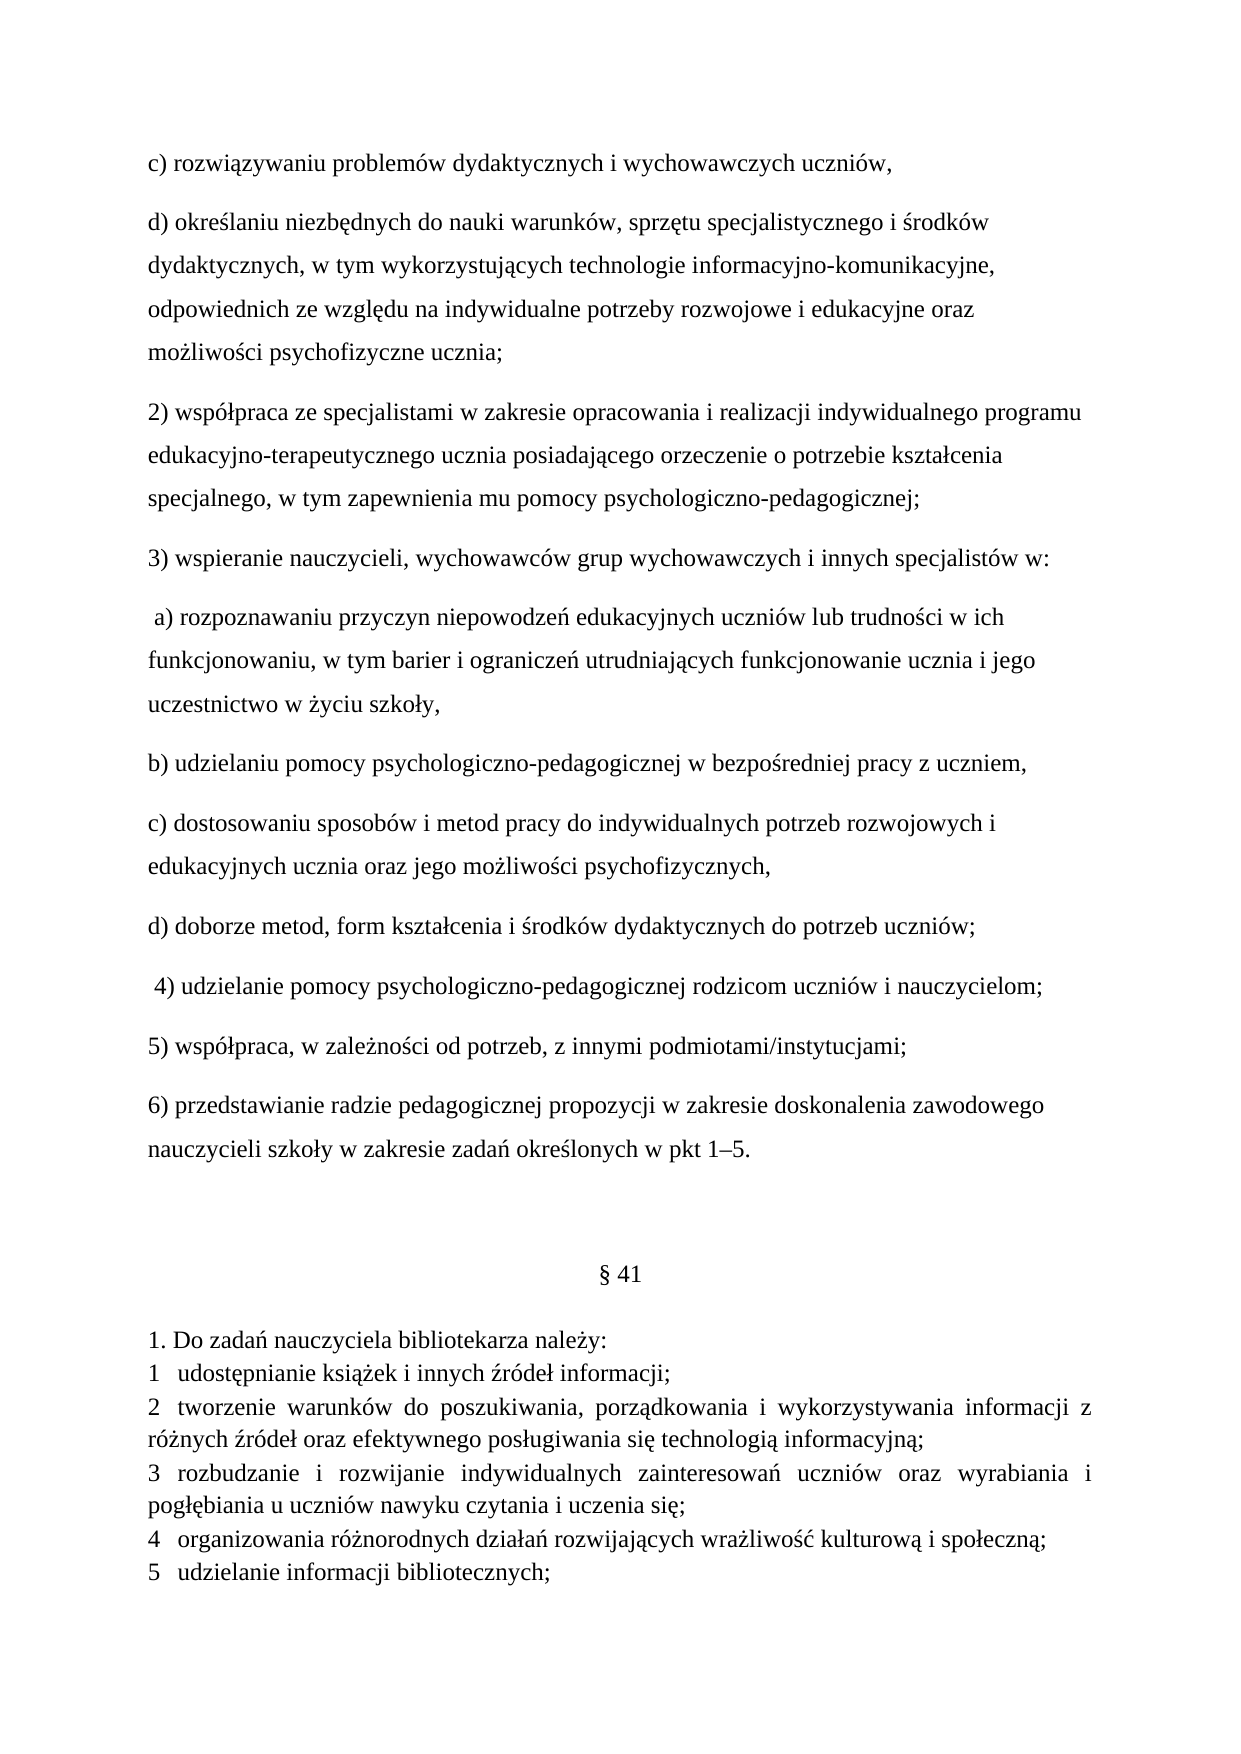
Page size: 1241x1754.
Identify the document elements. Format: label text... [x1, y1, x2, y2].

text 2) współpraca ze specjalistami w zakresie opracowania i realizacji indywidualnego programu edukacyjno-terapeutycznego ucznia posiadającego orzeczenie o potrzebie kształcenia specjalnego, w tym zapewnienia mu pomocy psychologiczno-pedagogicznej; [148, 397, 1093, 512]
text b) udzielaniu pomocy psychologiczno-pedagogicznej w bezpośredniej pracy z uczniem, [148, 748, 1093, 777]
text 6) przedstawianie radzie pedagogicznej propozycji w zakresie doskonalenia zawodowego nauczycieli szkoły w zakresie zadań określonych w pkt 1–5. [148, 1091, 1093, 1162]
text c) rozwiązywaniu problemów dydaktycznych i wychowawczych uczniów, [148, 148, 1093, 176]
text d) doborze metod, form kształcenia i środków dydaktycznych do potrzeb uczniów; [148, 911, 1093, 940]
text d) określaniu niezbędnych do nauki warunków, sprzętu specjalistycznego i środków dydaktycznych, w tym wykorzystujących technologie informacyjno-komunikacyjne, odpowiednich ze względu na indywidualne potrzeby rozwojowe i edukacyjne oraz możliwości psychofizyczne ucznia; [148, 207, 1093, 366]
list rozbudzanie i rozwijanie indywidualnych zainteresowań uczniów oraz wyrabiania i pogłębiania u uczniów nawyku czytania i uczenia się; [148, 1458, 1093, 1519]
list udzielanie informacji bibliotecznych; [148, 1557, 1093, 1585]
text 4) udzielanie pomocy psychologiczno-pedagogicznej rodzicom uczniów i nauczycielom; [148, 971, 1093, 1000]
list udostępnianie książek i innych źródeł informacji; [148, 1358, 1093, 1387]
text § 41 [148, 1259, 1093, 1288]
list tworzenie warunków do poszukiwania, porządkowania i wykorzystywania informacji z różnych źródeł oraz efektywnego posługiwania się technologią informacyjną; [148, 1392, 1093, 1453]
text c) dostosowaniu sposobów i metod pracy do indywidualnych potrzeb rozwojowych i edukacyjnych ucznia oraz jego możliwości psychofizycznych, [148, 808, 1093, 880]
text 1. Do zadań nauczyciela bibliotekarza należy: [148, 1326, 1093, 1354]
text 5) współpraca, w zależności od potrzeb, z innymi podmiotami/instytucjami; [148, 1031, 1093, 1059]
list organizowania różnorodnych działań rozwijających wrażliwość kulturową i społeczną; [148, 1524, 1093, 1552]
text a) rozpoznawaniu przyczyn niepowodzeń edukacyjnych uczniów lub trudności w ich funkcjonowaniu, w tym barier i ograniczeń utrudniających funkcjonowanie ucznia i jego uczestnictwo w życiu szkoły, [148, 602, 1093, 717]
text 3) wspieranie nauczycieli, wychowawców grup wychowawczych i innych specjalistów w: [148, 543, 1093, 571]
